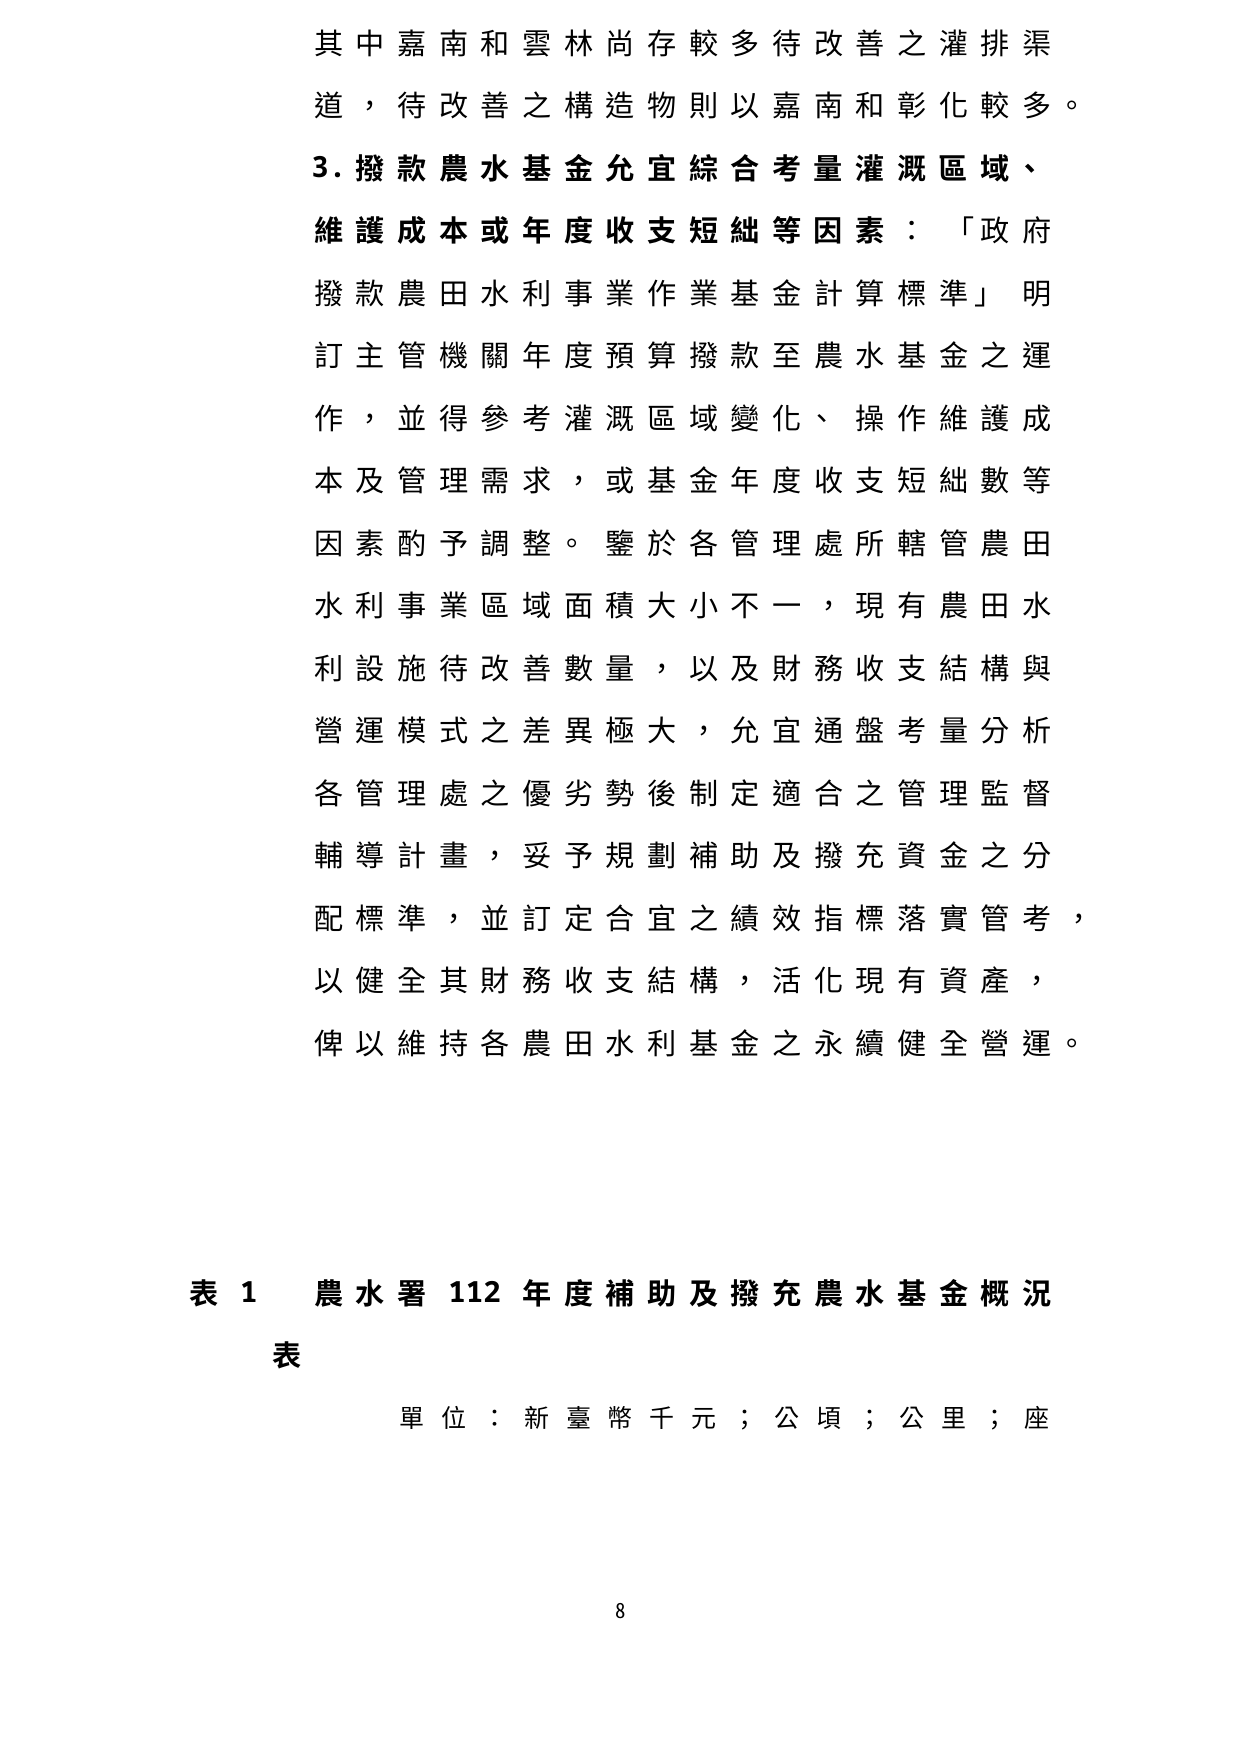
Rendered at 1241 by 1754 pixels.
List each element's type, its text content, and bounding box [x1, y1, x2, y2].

text 單位：新臺幣千元；公頃；公里；座 [183, 1375, 1058, 1437]
text 3.撥款農水基金允宜綜合考量灌溉區域、維護成本或年度收支短絀等因素：「政府撥款農田水利事業作業基金計算標準」明訂主管機關年度預算撥款至農水基金之運作，並得參考灌溉區域變化、操作維護成本及管理需求，或基金年度收支短絀數等因素酌予調整。鑒於各管理處所轄管農田水利事業區域面積大小不一，現有農田水利設施待改善數量，以及財務收支結構與營運模式之差異極大，允宜通盤考量分析各管理處之優劣勢後制定適合之管理監督輔導計畫，妥予規劃補助及撥充資金之分配標準，並訂定合宜之績效指標落實管考，以健全其財務收支結構，活化現有資產，俾以維持各農田水利基金之永續健全營運。 [271, 125, 1058, 1062]
text 2.各灌溉管理組織服務範圍及數量差異大：據農水署統計，110年底農田水利事業區域灌溉排水總面積共約37萬7,905公頃，各管理處之灌溉面積從嘉南8萬1,176公頃至瑠公536公頃，大小範圍差異極大；尚待改善之輸水及灌溉排水渠道長度總計1萬5,975公里、構造物3萬1,725座，其中嘉南和雲林尚存較多待改善之灌排渠道，待改善之構造物則以嘉南和彰化較多。 [271, 0, 1058, 125]
text 表1 農水署112年度補助及撥充農水基金概況表 [153, 1250, 1058, 1375]
